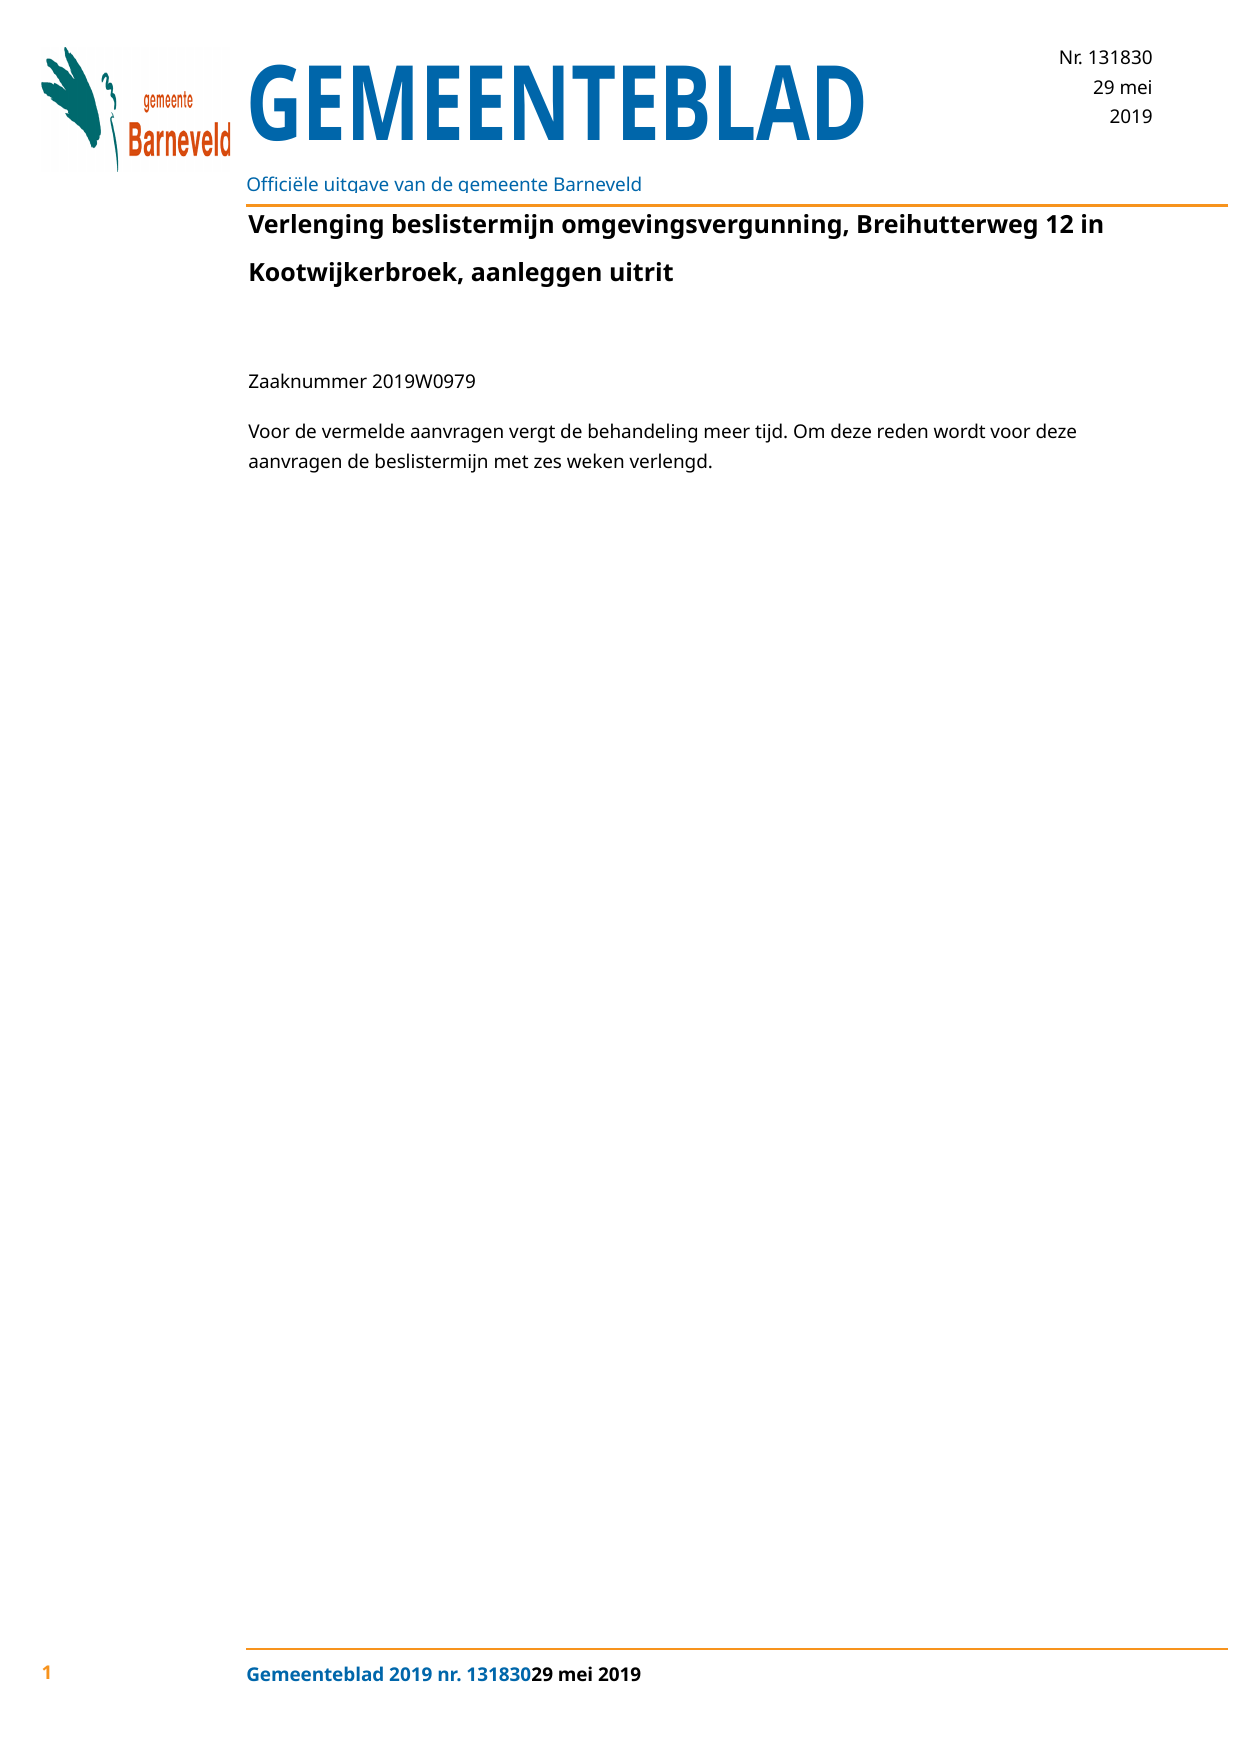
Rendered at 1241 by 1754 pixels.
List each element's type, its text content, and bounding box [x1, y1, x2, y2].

picture [41, 47, 231, 172]
text Voor de vermelde aanvragen vergt de behandeling meer tijd. Om deze reden wordt voor deze aanvragen de beslistermijn met zes weken verlengd. [248, 419, 1152, 474]
text Verlenging beslistermijn omgevingsvergunning, Breihutterweg 12 in Kootwijkerbroek, aanleggen uitrit [248, 207, 1152, 288]
text Zaaknummer 2019W0979 [248, 368, 1152, 394]
